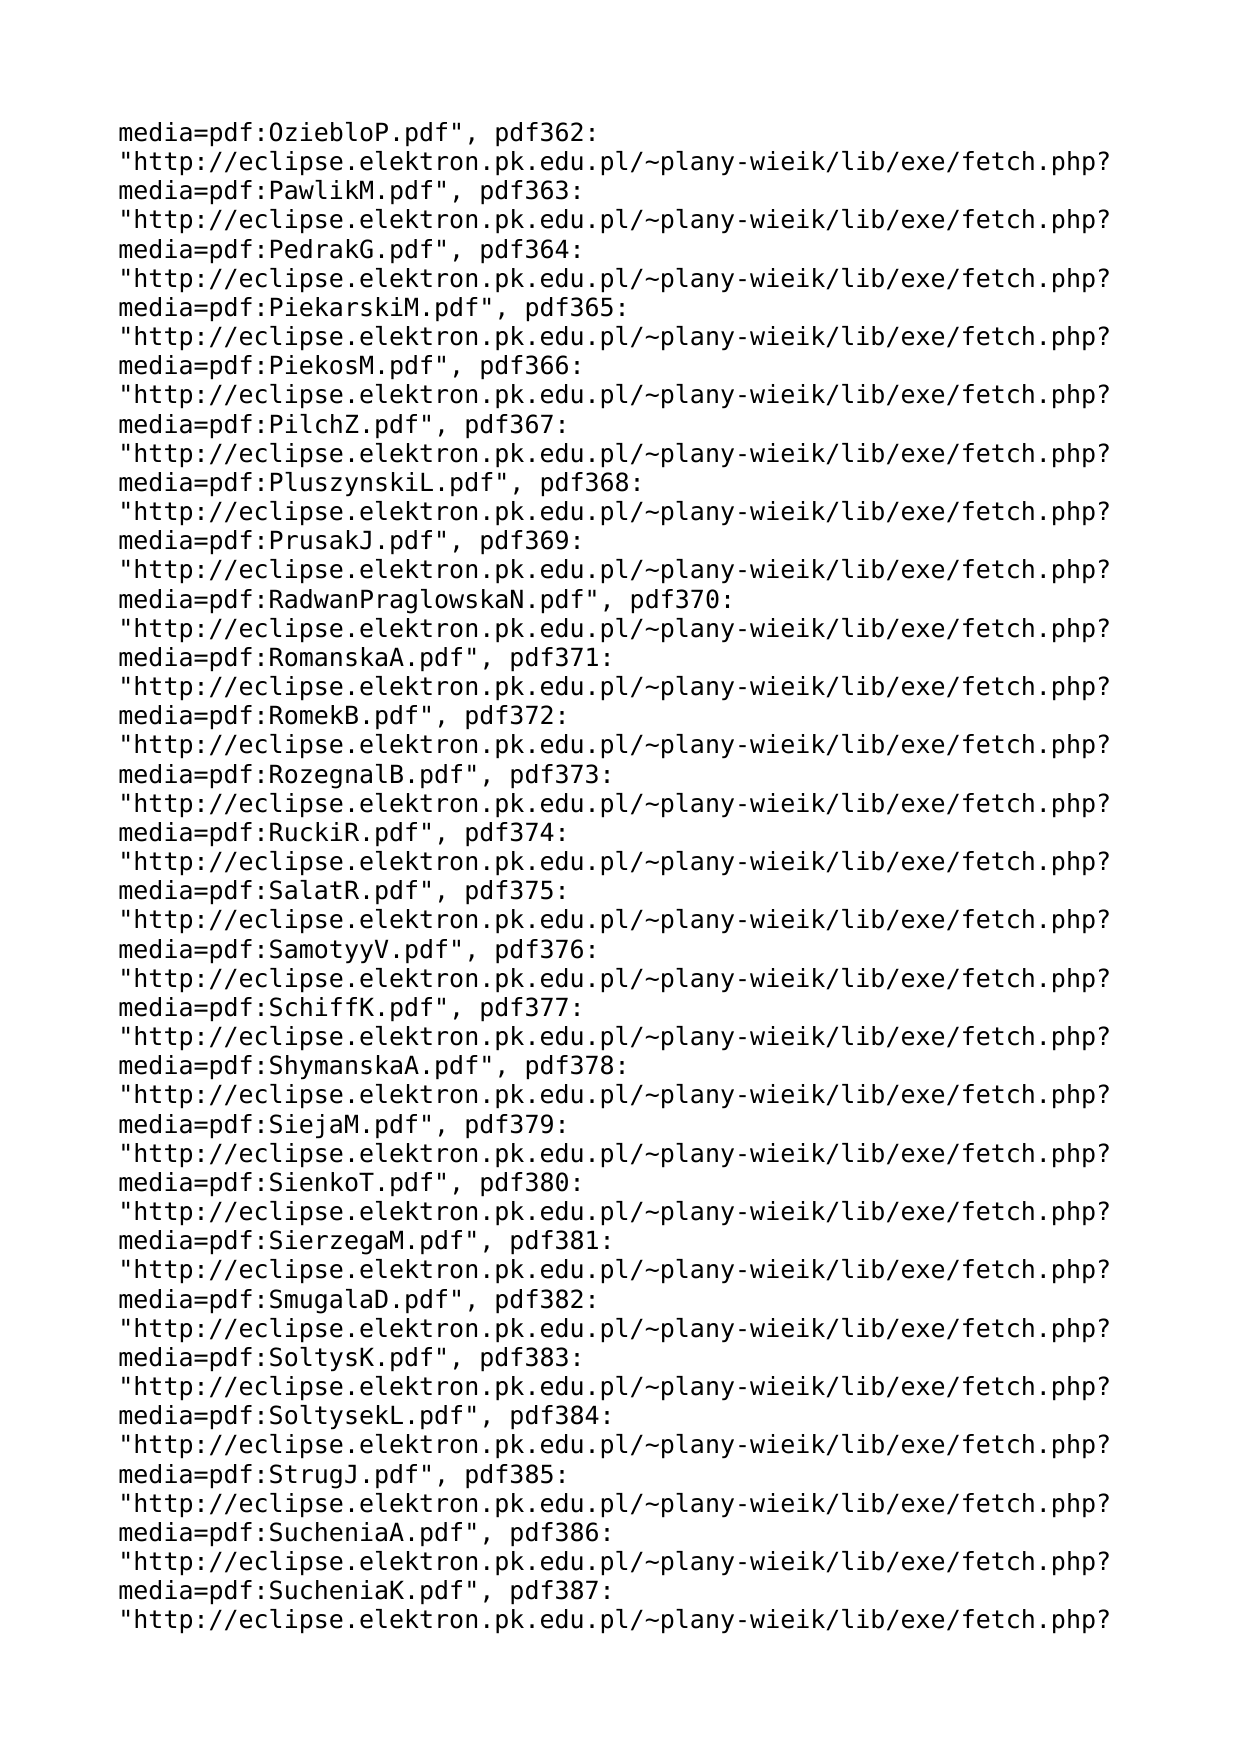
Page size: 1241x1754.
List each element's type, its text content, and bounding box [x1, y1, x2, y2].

text media=pdf:OziebloP.pdf", pdf362: "http://eclipse.elektron.pk.edu.pl/~plany-wieik/lib/exe/fetch.php?media=pdf:PawlikM.pdf", pdf363: "http://eclipse.elektron.pk.edu.pl/~plany-wieik/lib/exe/fetch.php?media=pdf:PedrakG.pdf", pdf364: "http://eclipse.elektron.pk.edu.pl/~plany-wieik/lib/exe/fetch.php?media=pdf:PiekarskiM.pdf", pdf365: "http://eclipse.elektron.pk.edu.pl/~plany-wieik/lib/exe/fetch.php?media=pdf:PiekosM.pdf", pdf366: "http://eclipse.elektron.pk.edu.pl/~plany-wieik/lib/exe/fetch.php?media=pdf:PilchZ.pdf", pdf367: "http://eclipse.elektron.pk.edu.pl/~plany-wieik/lib/exe/fetch.php?media=pdf:PluszynskiL.pdf", pdf368: "http://eclipse.elektron.pk.edu.pl/~plany-wieik/lib/exe/fetch.php?media=pdf:PrusakJ.pdf", pdf369: "http://eclipse.elektron.pk.edu.pl/~plany-wieik/lib/exe/fetch.php?media=pdf:RadwanPraglowskaN.pdf", pdf370: "http://eclipse.elektron.pk.edu.pl/~plany-wieik/lib/exe/fetch.php?media=pdf:RomanskaA.pdf", pdf371: "http://eclipse.elektron.pk.edu.pl/~plany-wieik/lib/exe/fetch.php?media=pdf:RomekB.pdf", pdf372: "http://eclipse.elektron.pk.edu.pl/~plany-wieik/lib/exe/fetch.php?media=pdf:RozegnalB.pdf", pdf373: "http://eclipse.elektron.pk.edu.pl/~plany-wieik/lib/exe/fetch.php?media=pdf:RuckiR.pdf", pdf374: "http://eclipse.elektron.pk.edu.pl/~plany-wieik/lib/exe/fetch.php?media=pdf:SalatR.pdf", pdf375: "http://eclipse.elektron.pk.edu.pl/~plany-wieik/lib/exe/fetch.php?media=pdf:SamotyyV.pdf", pdf376: "http://eclipse.elektron.pk.edu.pl/~plany-wieik/lib/exe/fetch.php?media=pdf:SchiffK.pdf", pdf377: "http://eclipse.elektron.pk.edu.pl/~plany-wieik/lib/exe/fetch.php?media=pdf:ShymanskaA.pdf", pdf378: "http://eclipse.elektron.pk.edu.pl/~plany-wieik/lib/exe/fetch.php?media=pdf:SiejaM.pdf", pdf379: "http://eclipse.elektron.pk.edu.pl/~plany-wieik/lib/exe/fetch.php?media=pdf:SienkoT.pdf", pdf380: "http://eclipse.elektron.pk.edu.pl/~plany-wieik/lib/exe/fetch.php?media=pdf:SierzegaM.pdf", pdf381: "http://eclipse.elektron.pk.edu.pl/~plany-wieik/lib/exe/fetch.php?media=pdf:SmugalaD.pdf", pdf382: "http://eclipse.elektron.pk.edu.pl/~plany-wieik/lib/exe/fetch.php?media=pdf:SoltysK.pdf", pdf383: "http://eclipse.elektron.pk.edu.pl/~plany-wieik/lib/exe/fetch.php?media=pdf:SoltysekL.pdf", pdf384: "http://eclipse.elektron.pk.edu.pl/~plany-wieik/lib/exe/fetch.php?media=pdf:StrugJ.pdf", pdf385: "http://eclipse.elektron.pk.edu.pl/~plany-wieik/lib/exe/fetch.php?media=pdf:SucheniaA.pdf", pdf386: "http://eclipse.elektron.pk.edu.pl/~plany-wieik/lib/exe/fetch.php?media=pdf:SucheniaK.pdf", pdf387: "http://eclipse.elektron.pk.edu.pl/~plany-wieik/lib/exe/fetch.php? [118, 118, 1122, 1635]
